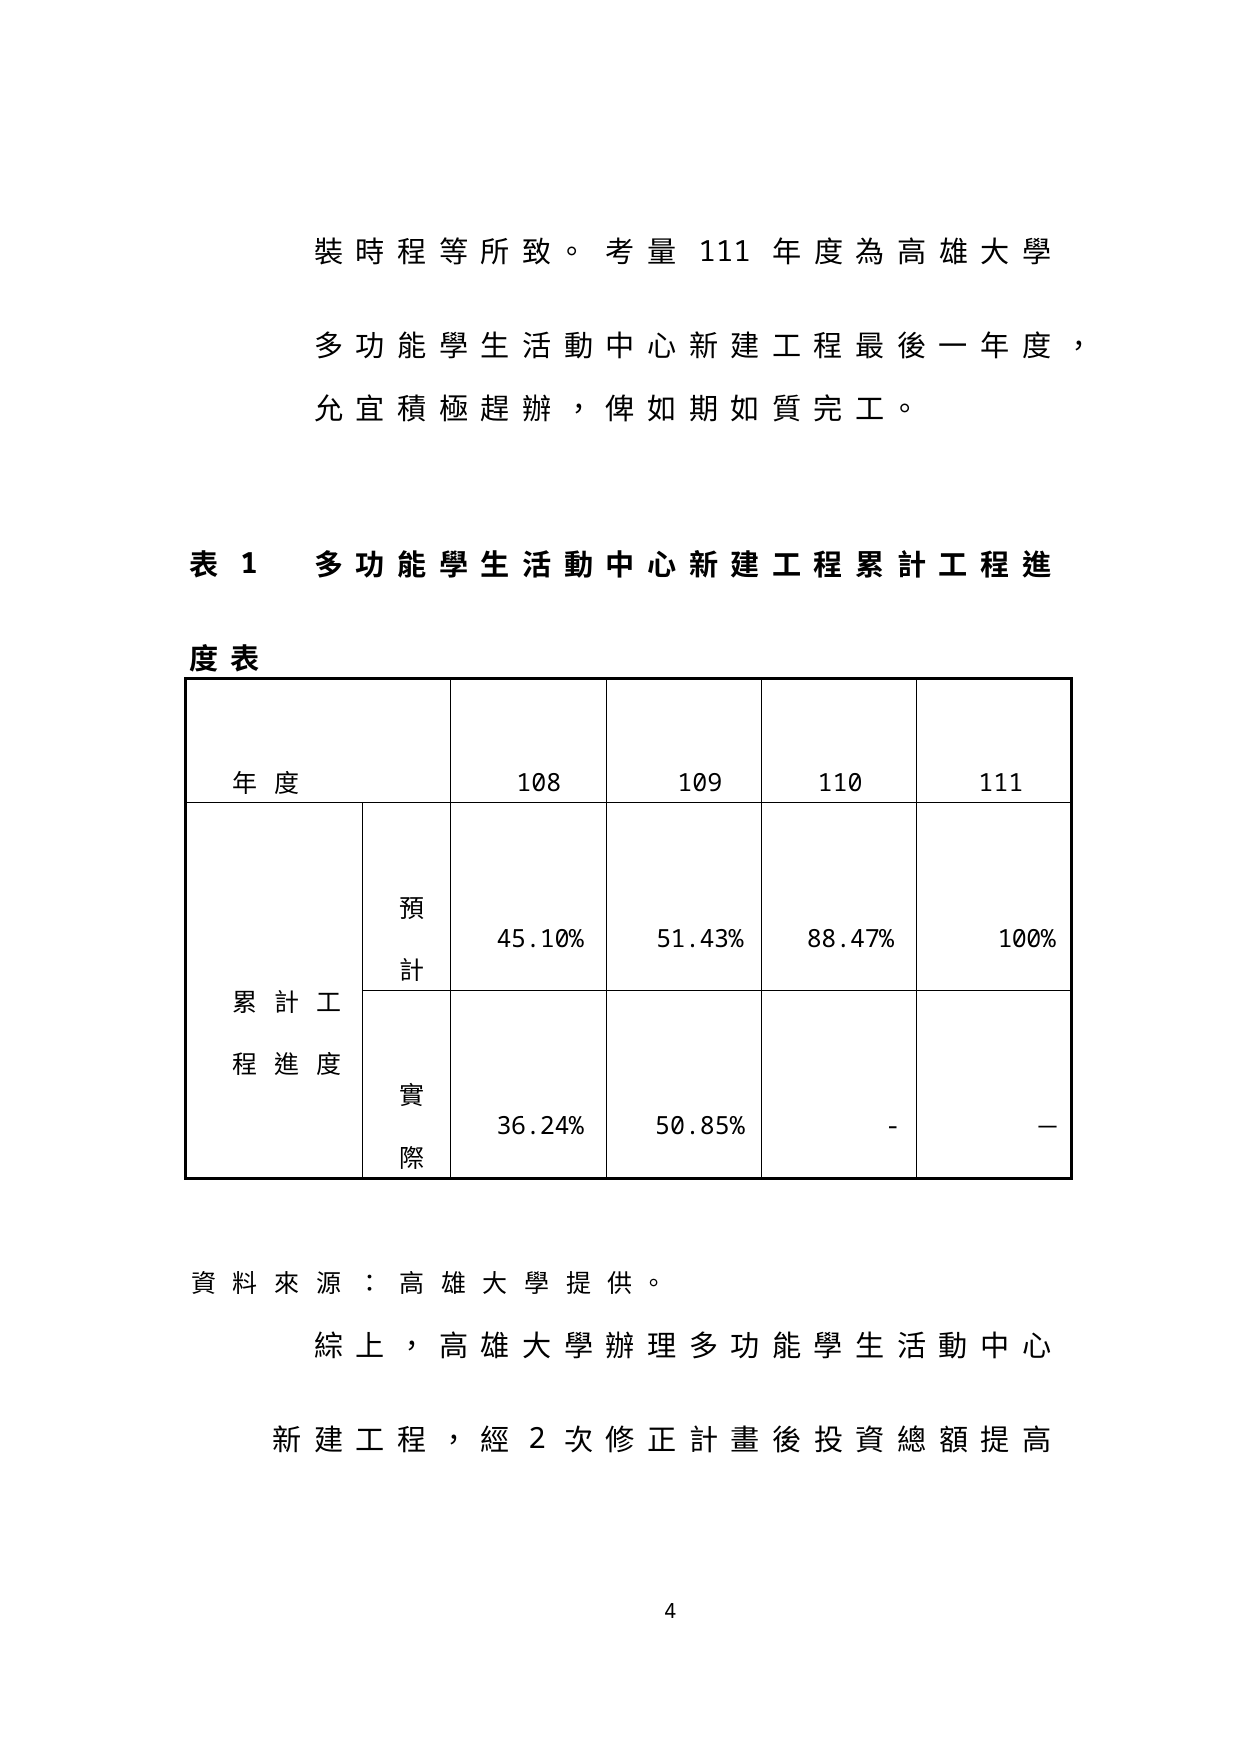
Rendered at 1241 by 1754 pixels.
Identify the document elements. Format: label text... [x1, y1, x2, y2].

text 該計畫自105年度起編列預算，截至110年底累計預算數為2億5,528萬7千元，截至110年8月底累計執行數達2億2,104萬1千元，雖已占累計預算數之86.59%，惟該新建工程近年累計工程進度並未達預計目標。例如108年度及109年度實際累計工程進度分別為36.24%及50.85%，皆低於預期之45.10%及51.43%(詳表1)，其中109年度工程進度落後原因，依該校109年度決算書所述，係因屋頂鋼結構工廠電焊工缺工，延後鋼結構進場吊裝時程等所致。考量111年度為高雄大學多功能學生活動中心新建工程最後一年度，允宜積極趕辦，俾如期如質完工。 [271, 177, 1058, 427]
text 表1 多功能學生活動中心新建工程累計工程進度表 [183, 490, 1058, 677]
table_cell - [762, 991, 916, 1177]
table_cell 100% [917, 803, 1070, 990]
table_cell 45.10% [451, 803, 606, 990]
table_header 108 [451, 680, 606, 802]
table_cell 51.43% [607, 803, 761, 990]
table_header 109 [607, 680, 761, 802]
table_cell 實際 [363, 991, 450, 1177]
table_header 111 [917, 680, 1070, 802]
table_cell － [917, 991, 1070, 1177]
table_cell 預計 [363, 803, 450, 990]
table_cell 累計工程進度 [187, 803, 362, 1177]
table_cell 50.85% [607, 991, 761, 1177]
table_header 年度 [187, 680, 450, 802]
text 綜上，高雄大學辦理多功能學生活動中心新建工程，經2次修正計畫後投資總額提高至2億8,547萬5千元，惟截至109年底工程進度仍有落後情形，允宜在維持工程品質及安全前提下，積極趕辦，俾如期如質完工。 [242, 1302, 1058, 1490]
table_cell 88.47% [762, 803, 916, 990]
table_cell 36.24% [451, 991, 606, 1177]
table_header 110 [762, 680, 916, 802]
text 資料來源：高雄大學提供。 [183, 1240, 1058, 1302]
